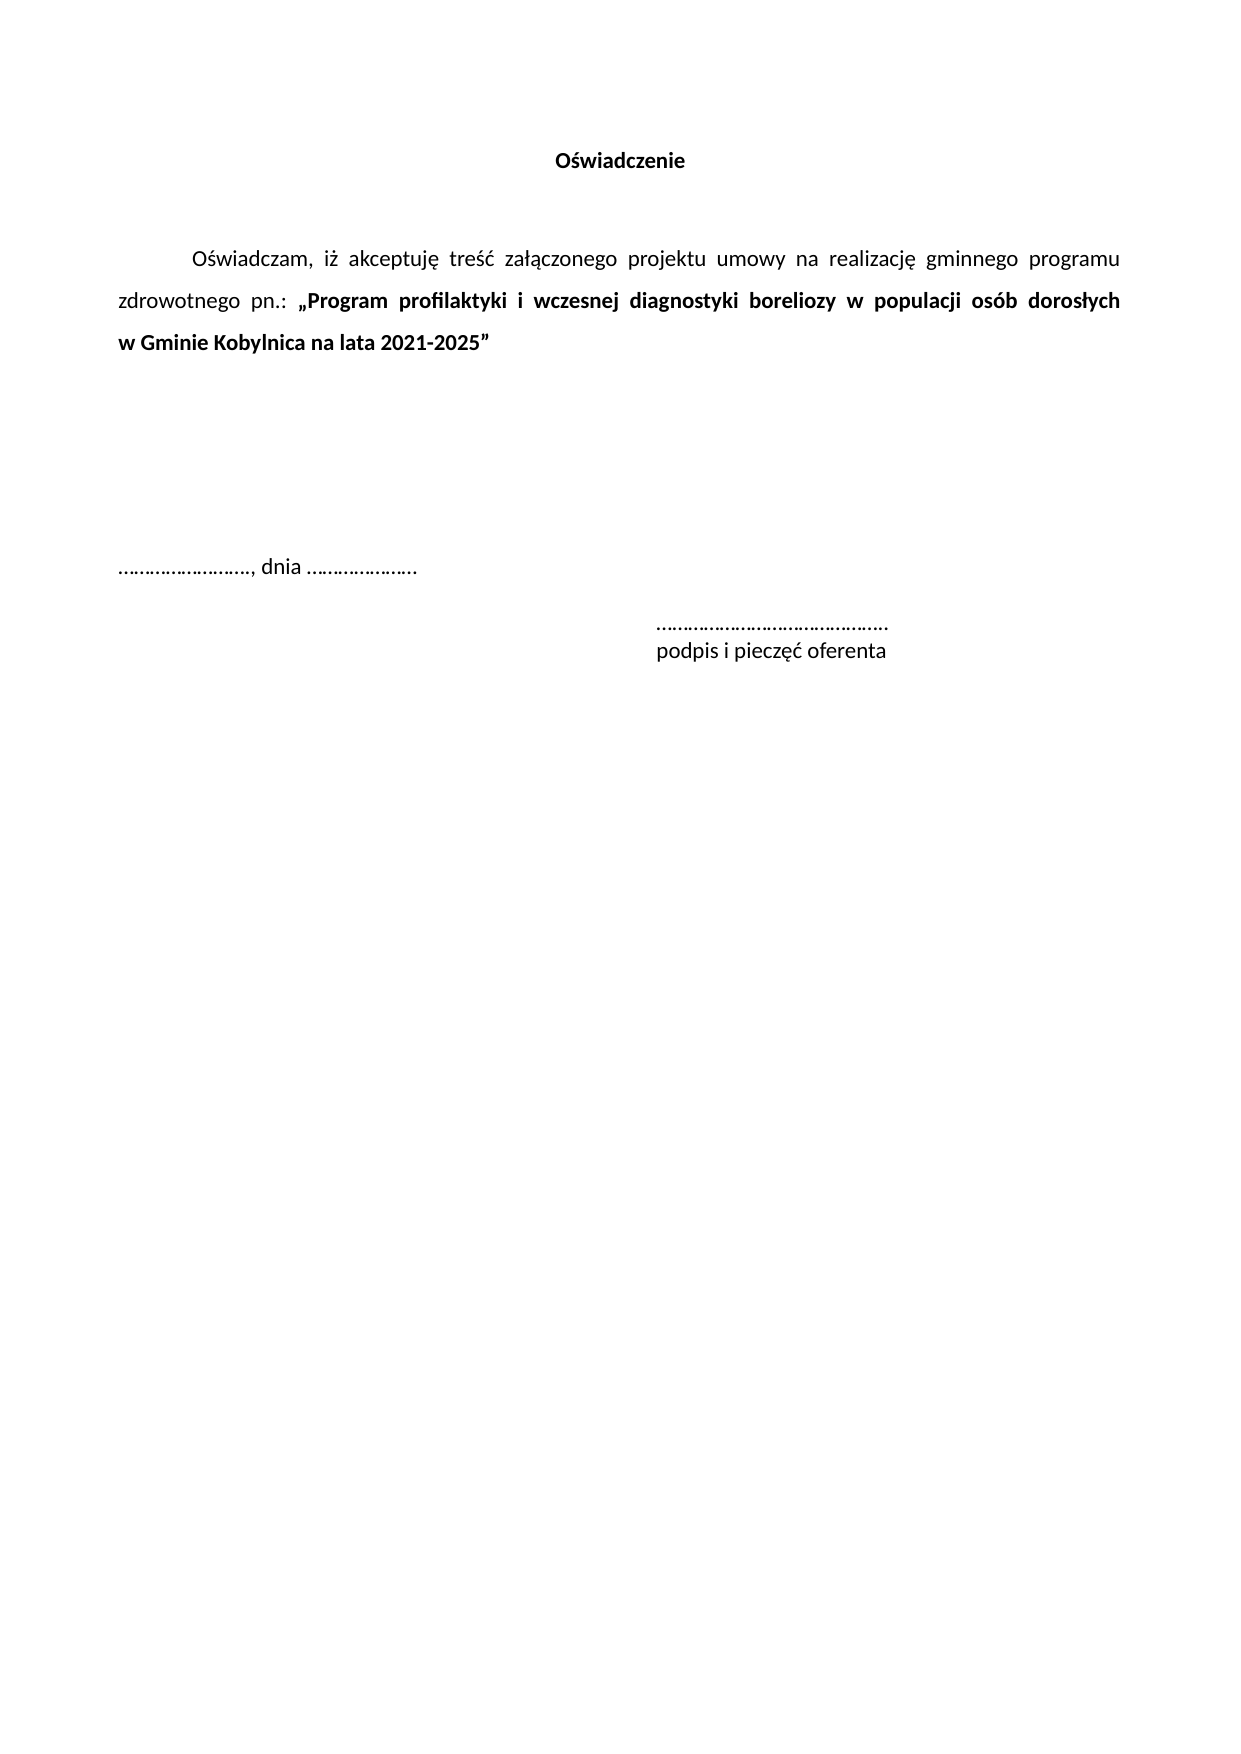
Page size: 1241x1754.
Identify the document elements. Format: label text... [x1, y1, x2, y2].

text podpis i pieczęć oferenta [118, 636, 1122, 664]
text …………………………………….. [118, 608, 1122, 636]
text ……………………., dnia ………………… [118, 552, 1122, 580]
text Oświadczenie [118, 146, 1122, 174]
text Oświadczam, iż akceptuję treść załączonego projektu umowy na realizację gminnego programu zdrowotnego pn.: „Program profilaktyki i wczesnej diagnostyki boreliozy w populacji osób dorosłych w Gminie Kobylnica na lata 2021-2025” [118, 244, 1122, 356]
